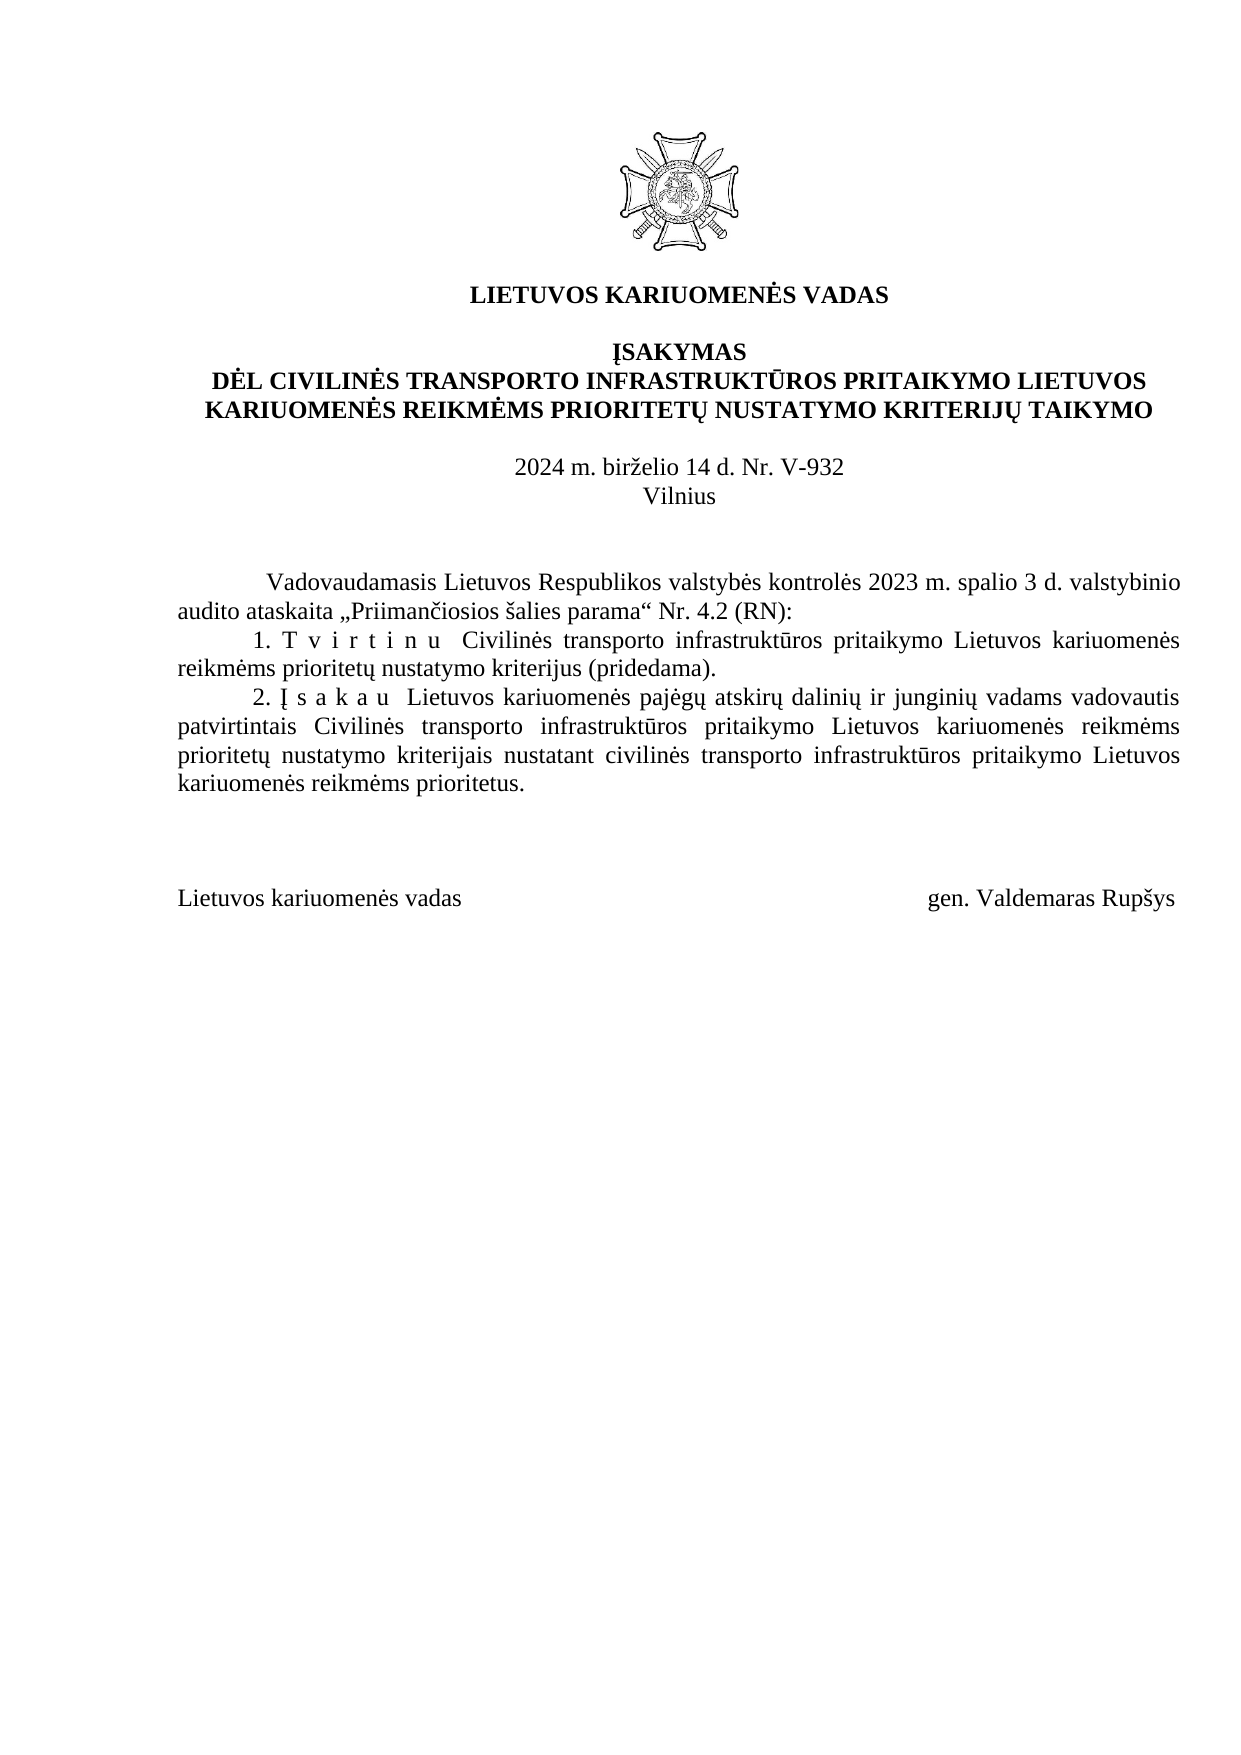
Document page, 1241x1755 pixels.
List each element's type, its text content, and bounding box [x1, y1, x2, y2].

text 1. T v i r t i n u Civilinės transporto infrastruktūros pritaikymo Lietuvos kariuomenės reikmėms prioritetų nustatymo kriterijus (pridedama). [177, 625, 1181, 682]
text DĖL CIVILINĖS TRANSPORTO INFRASTRUKTŪROS PRITAIKYMO LIETUVOS KARIUOMENĖS REIKMĖMS PRIORITETŲ NUSTATYMO KRITERIJŲ TAIKYMO [177, 366, 1181, 423]
text 2024 m. birželio 14 d. Nr. V-932 [177, 452, 1181, 481]
text Vilnius [177, 481, 1181, 510]
text Vadovaudamasis Lietuvos Respublikos valstybės kontrolės 2023 m. spalio 3 d. valstybinio audito ataskaita „Priimančiosios šalies parama“ Nr. 4.2 (RN): [177, 567, 1181, 625]
text lietuvos kariuomenės vadas [177, 280, 1181, 308]
text Lietuvos kariuomenės vadas gen. Valdemaras Rupšys [177, 883, 1181, 912]
text 2. Į s a k a u Lietuvos kariuomenės pajėgų atskirų dalinių ir junginių vadams vadovautis patvirtintais Civilinės transporto infrastruktūros pritaikymo Lietuvos kariuomenės reikmėms prioritetų nustatymo kriterijais nustatant civilinės transporto infrastruktūros pritaikymo Lietuvos kariuomenės reikmėms prioritetus. [177, 682, 1181, 797]
text ĮSAKYMAS [177, 337, 1181, 366]
